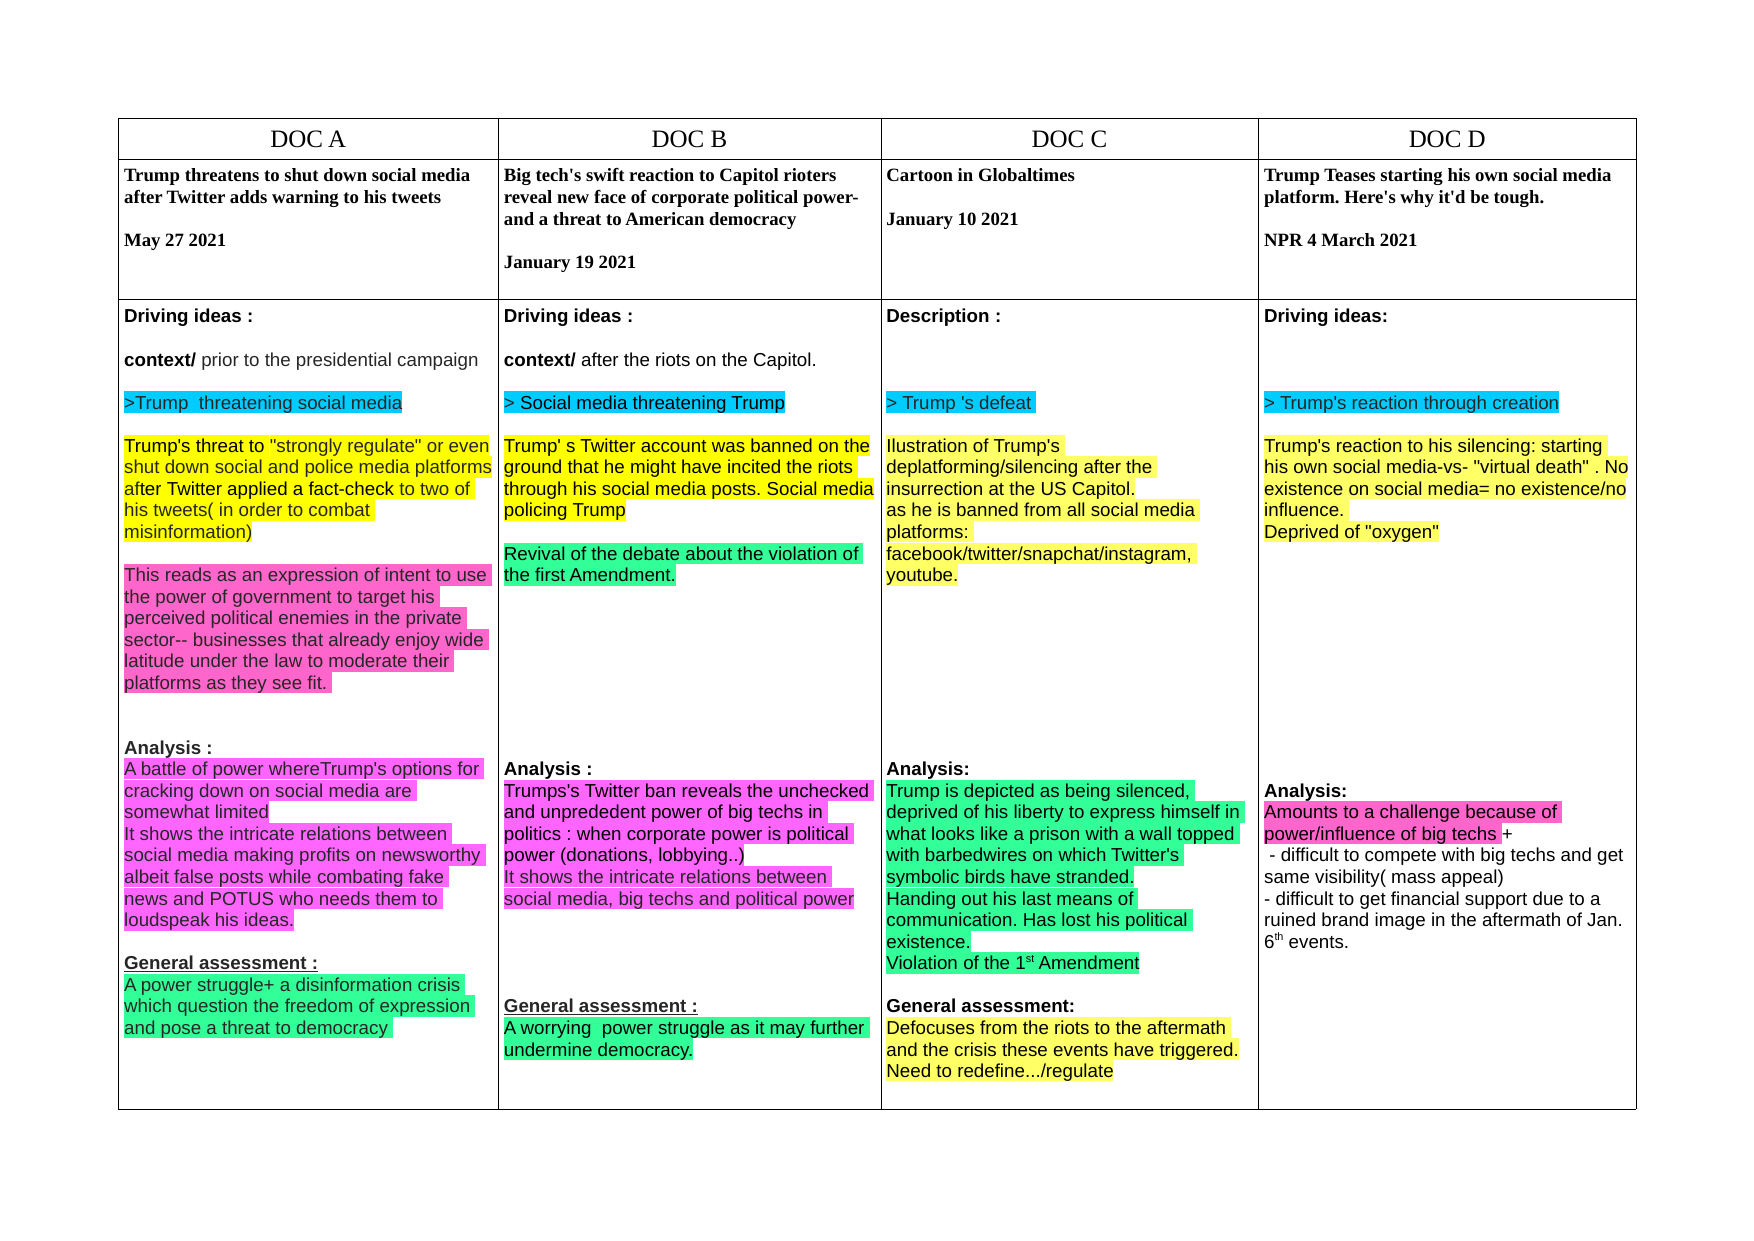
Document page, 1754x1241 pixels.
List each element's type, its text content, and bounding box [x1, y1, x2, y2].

table_cell Cartoon in Globaltimes January 10 2021 [882, 160, 1258, 299]
table_header DOC B [499, 119, 881, 158]
table_cell Driving ideas: > Trump's reaction through creation Trump's reaction to his silencing: starting his own social media-vs- "virtual death" . No existence on social media= no existence/no influence. Deprived of "oxygen" Analysis: Amounts to a challenge because of power/influence of big techs + - difficult to compete with big techs and get same visibility( mass appeal) - difficult to get financial support due to a ruined brand image in the aftermath of Jan. 6th events. [1259, 300, 1636, 1109]
table_cell Driving ideas : context/ after the riots on the Capitol. > Social media threatening Trump Trump' s Twitter account was banned on the ground that he might have incited the riots through his social media posts. Social media policing Trump Revival of the debate about the violation of the first Amendment. Analysis : Trumps's Twitter ban reveals the unchecked and unprededent power of big techs in politics : when corporate power is political power (donations, lobbying..) It shows the intricate relations between social media, big techs and political power General assessment : A worrying power struggle as it may further undermine democracy. [499, 300, 881, 1109]
table_header DOC A [119, 119, 498, 158]
table_cell Trump Teases starting his own social media platform. Here's why it'd be tough. NPR 4 March 2021 [1259, 160, 1636, 299]
table_cell Big tech's swift reaction to Capitol rioters reveal new face of corporate political power- and a threat to American democracy January 19 2021 [499, 160, 881, 299]
table_header DOC C [882, 119, 1258, 158]
table_header DOC D [1259, 119, 1636, 158]
table_cell Driving ideas : context/ prior to the presidential campaign >Trump threatening social media Trump's threat to "strongly regulate" or even shut down social and police media platforms after Twitter applied a fact-check to two of his tweets( in order to combat misinformation) This reads as an expression of intent to use the power of government to target his perceived political enemies in the private sector-- businesses that already enjoy wide latitude under the law to moderate their platforms as they see fit. Analysis : A battle of power whereTrump's options for cracking down on social media are somewhat limited It shows the intricate relations between social media making profits on newsworthy albeit false posts while combating fake news and POTUS who needs them to loudspeak his ideas. General assessment : A power struggle+ a disinformation crisis which question the freedom of expression and pose a threat to democracy [119, 300, 498, 1109]
table_cell Trump threatens to shut down social media after Twitter adds warning to his tweets May 27 2021 [119, 160, 498, 299]
table_cell Description : > Trump 's defeat Ilustration of Trump's deplatforming/silencing after the insurrection at the US Capitol. as he is banned from all social media platforms: facebook/twitter/snapchat/instagram, youtube. Analysis: Trump is depicted as being silenced, deprived of his liberty to express himself in what looks like a prison with a wall topped with barbedwires on which Twitter's symbolic birds have stranded. Handing out his last means of communication. Has lost his political existence. Violation of the 1st Amendment General assessment: Defocuses from the riots to the aftermath and the crisis these events have triggered. Need to redefine.../regulate [882, 300, 1258, 1109]
